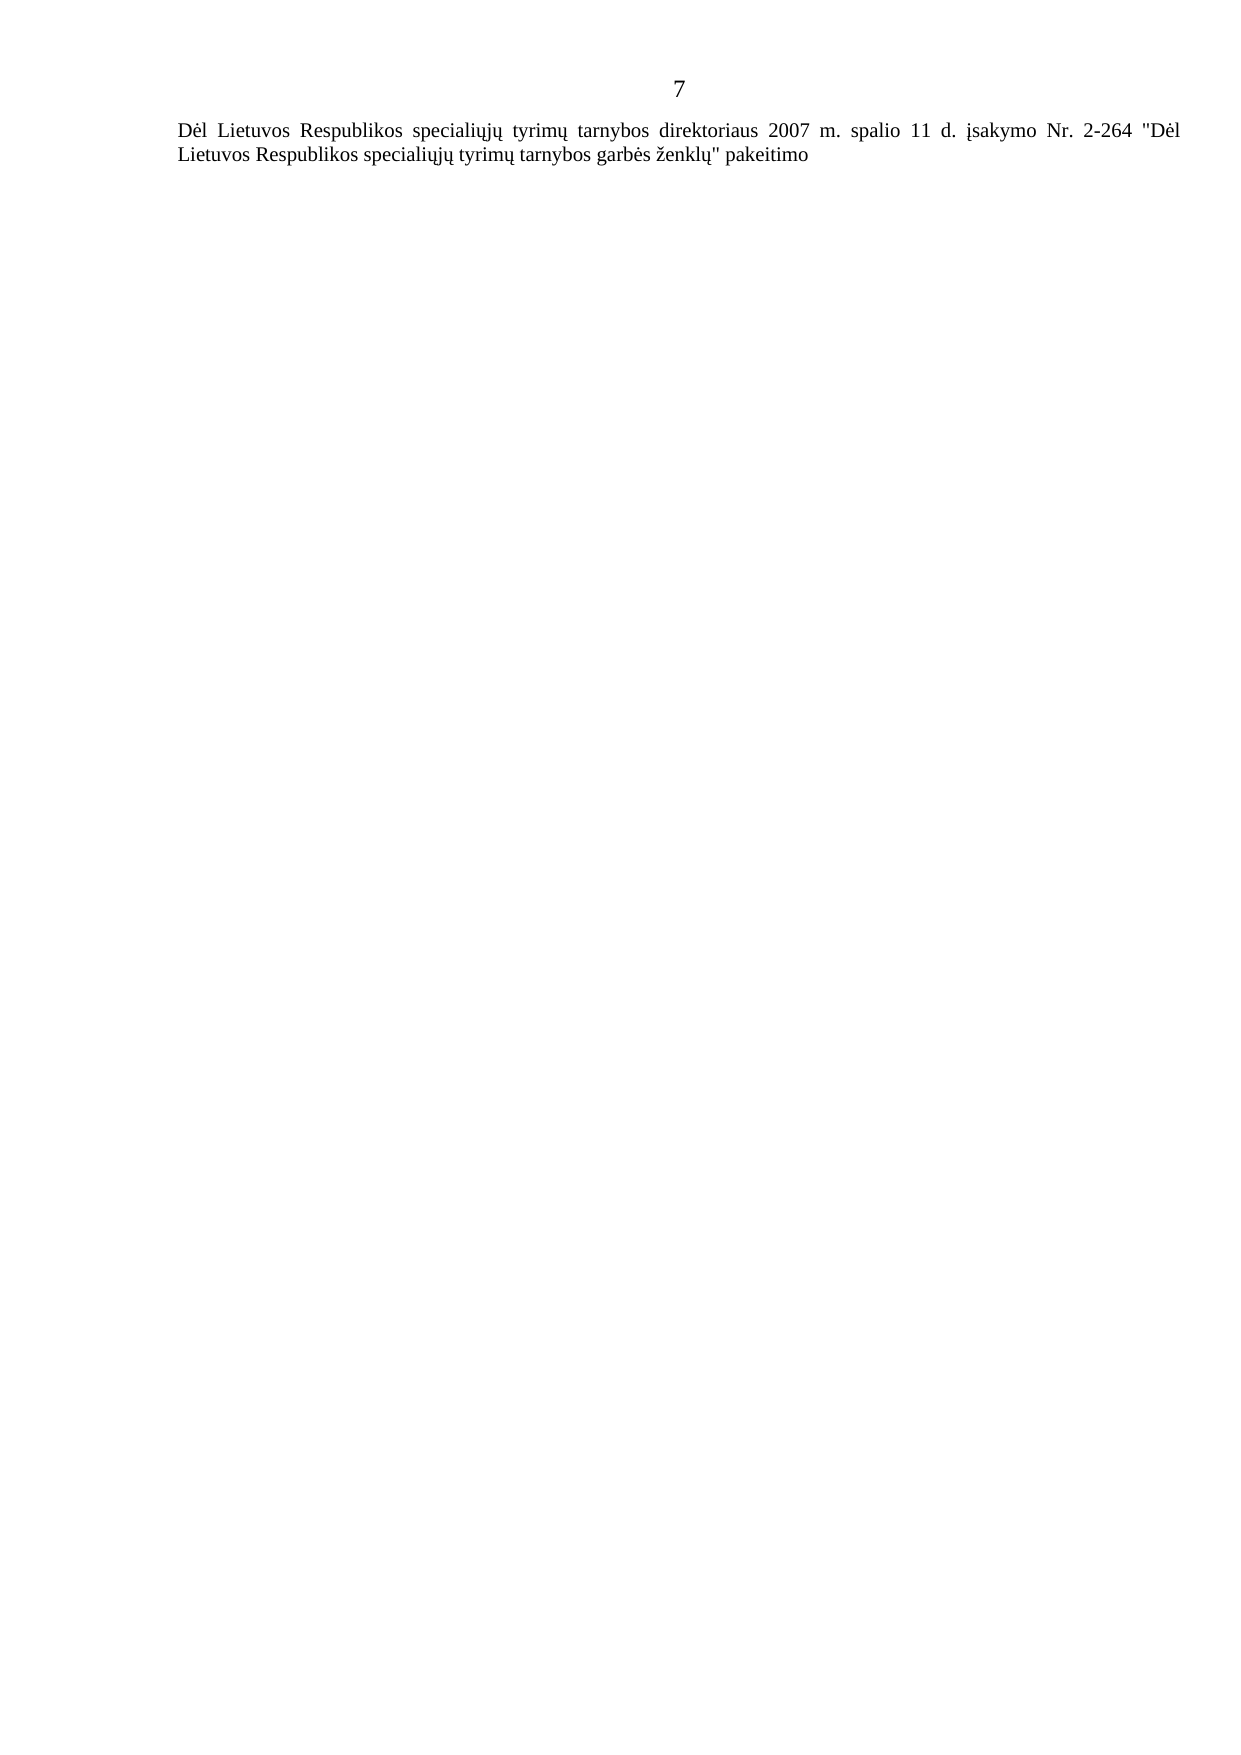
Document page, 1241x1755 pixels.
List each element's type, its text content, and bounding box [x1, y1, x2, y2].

text Dėl Lietuvos Respublikos specialiųjų tyrimų tarnybos direktoriaus 2007 m. spalio 11 d. įsakymo Nr. 2-264 "Dėl Lietuvos Respublikos specialiųjų tyrimų tarnybos garbės ženklų" pakeitimo [177, 118, 1181, 166]
